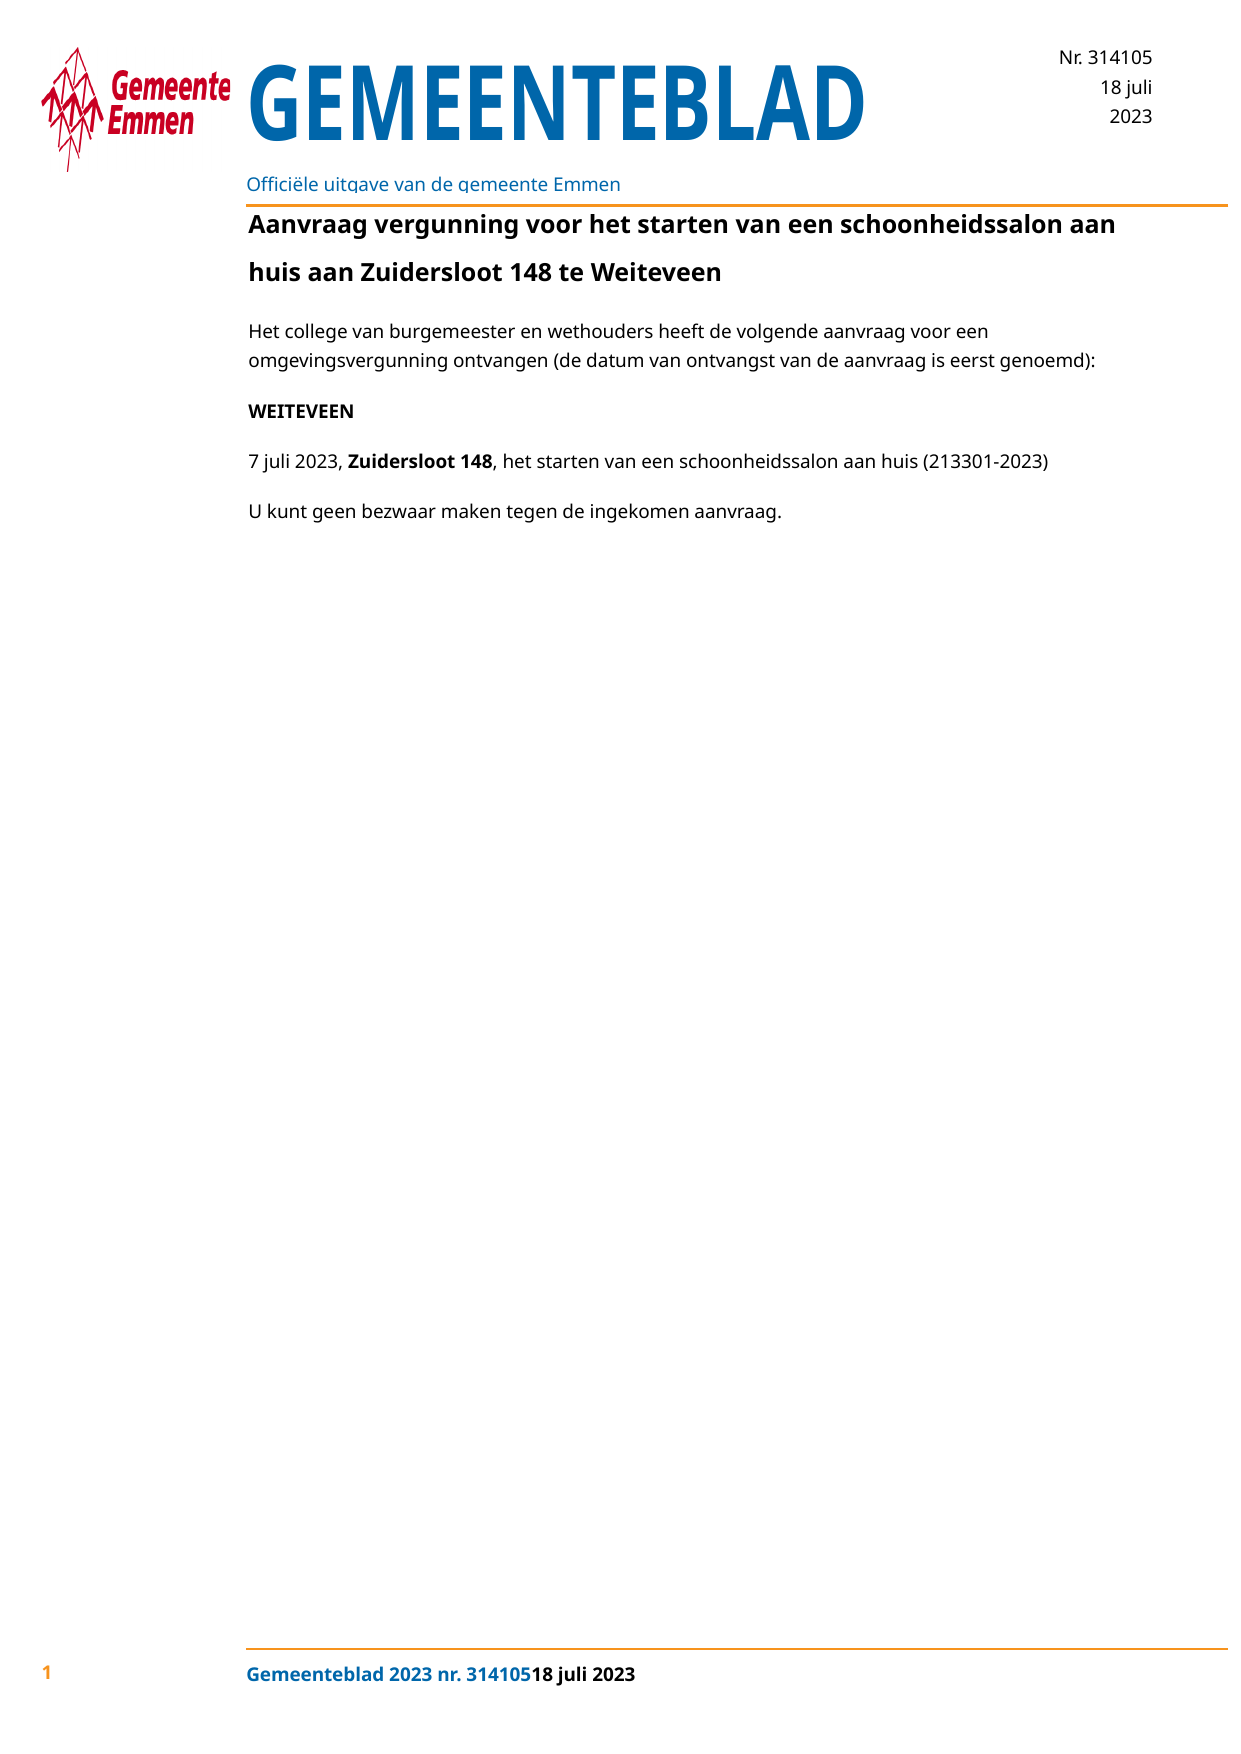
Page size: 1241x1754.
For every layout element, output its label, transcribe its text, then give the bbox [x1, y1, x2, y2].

text WEITEVEEN [248, 398, 1152, 424]
text Het college van burgemeester en wethouders heeft de volgende aanvraag voor een omgevingsvergunning ontvangen (de datum van ontvangst van de aanvraag is eerst genoemd): [248, 318, 1152, 373]
text Aanvraag vergunning voor het starten van een schoonheidssalon aan huis aan Zuidersloot 148 te Weiteveen [248, 207, 1152, 288]
text U kunt geen bezwaar maken tegen de ingekomen aanvraag. [248, 499, 1152, 524]
picture [41, 47, 231, 172]
text 7 juli 2023, Zuidersloot 148, het starten van een schoonheidssalon aan huis (213301-2023) [248, 448, 1152, 474]
